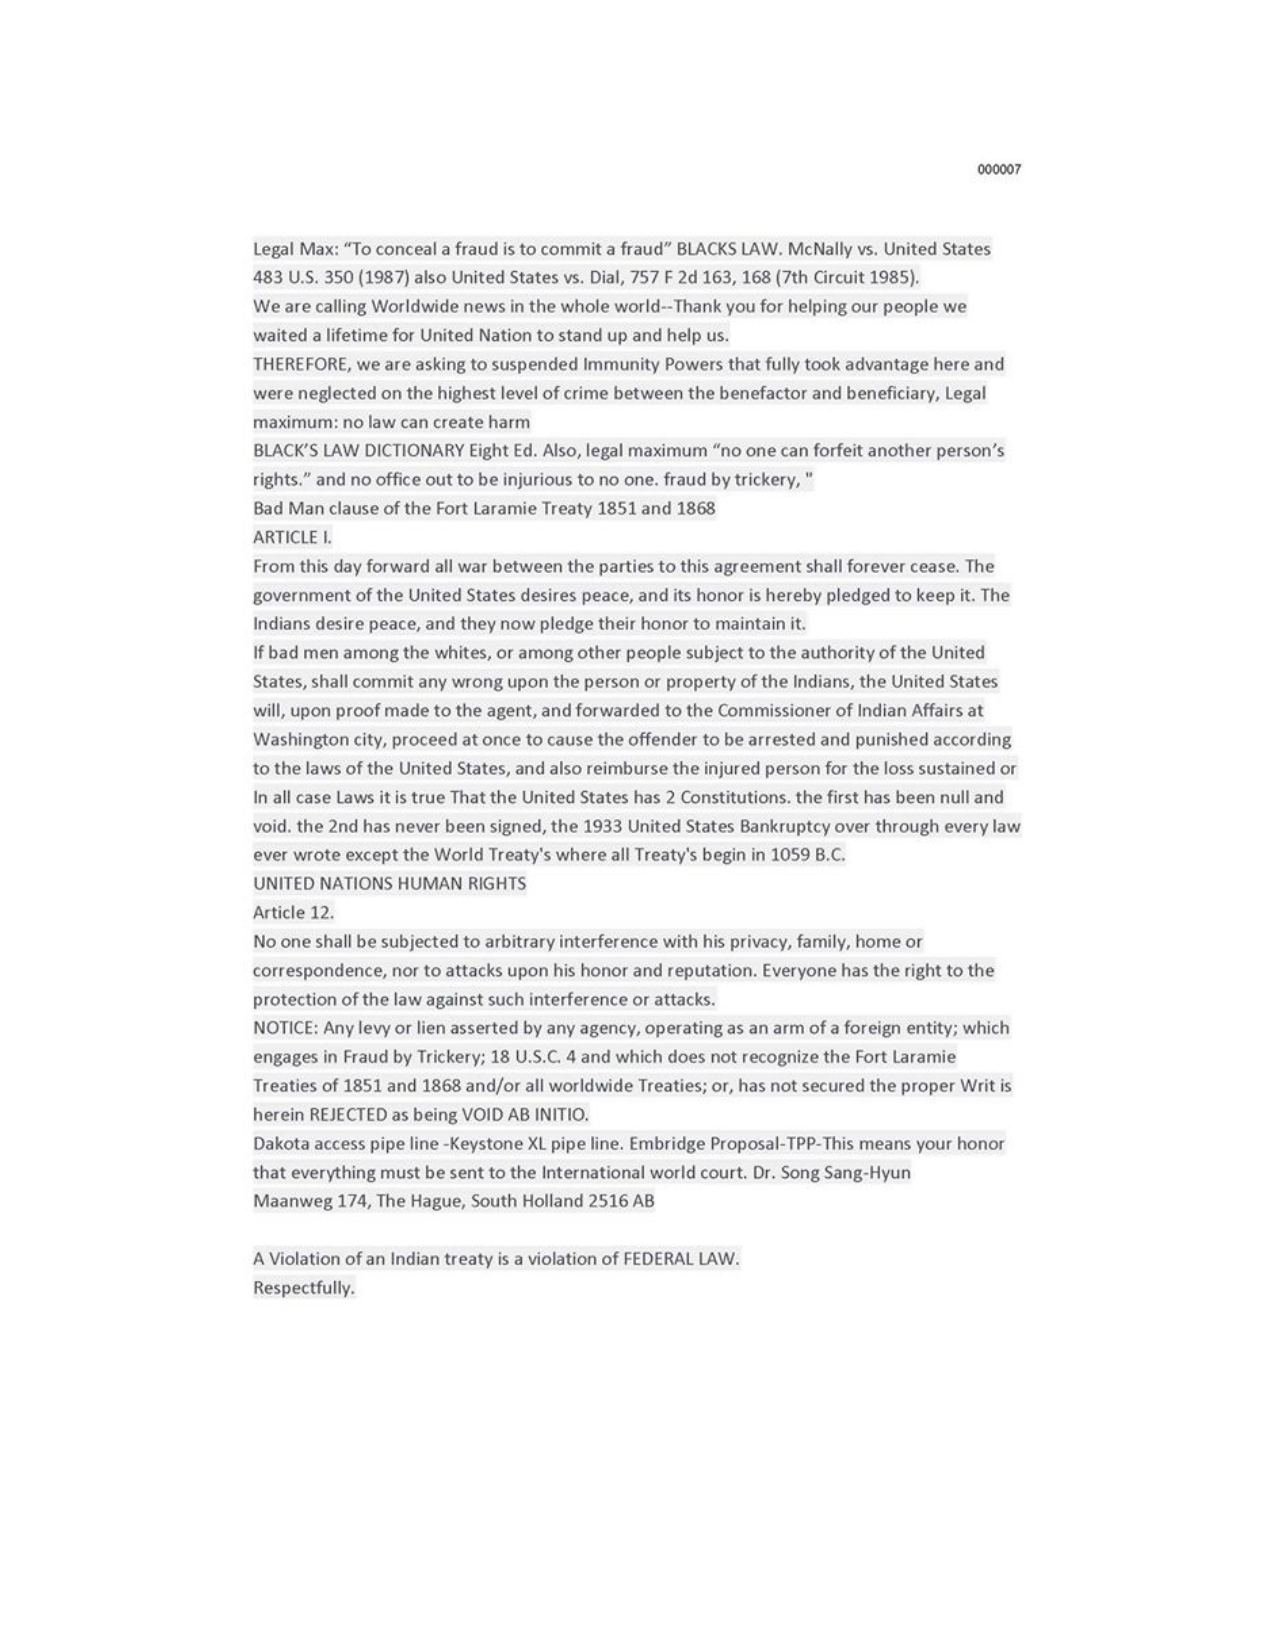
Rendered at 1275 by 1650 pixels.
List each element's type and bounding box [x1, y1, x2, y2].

picture [135, 118, 1140, 1418]
